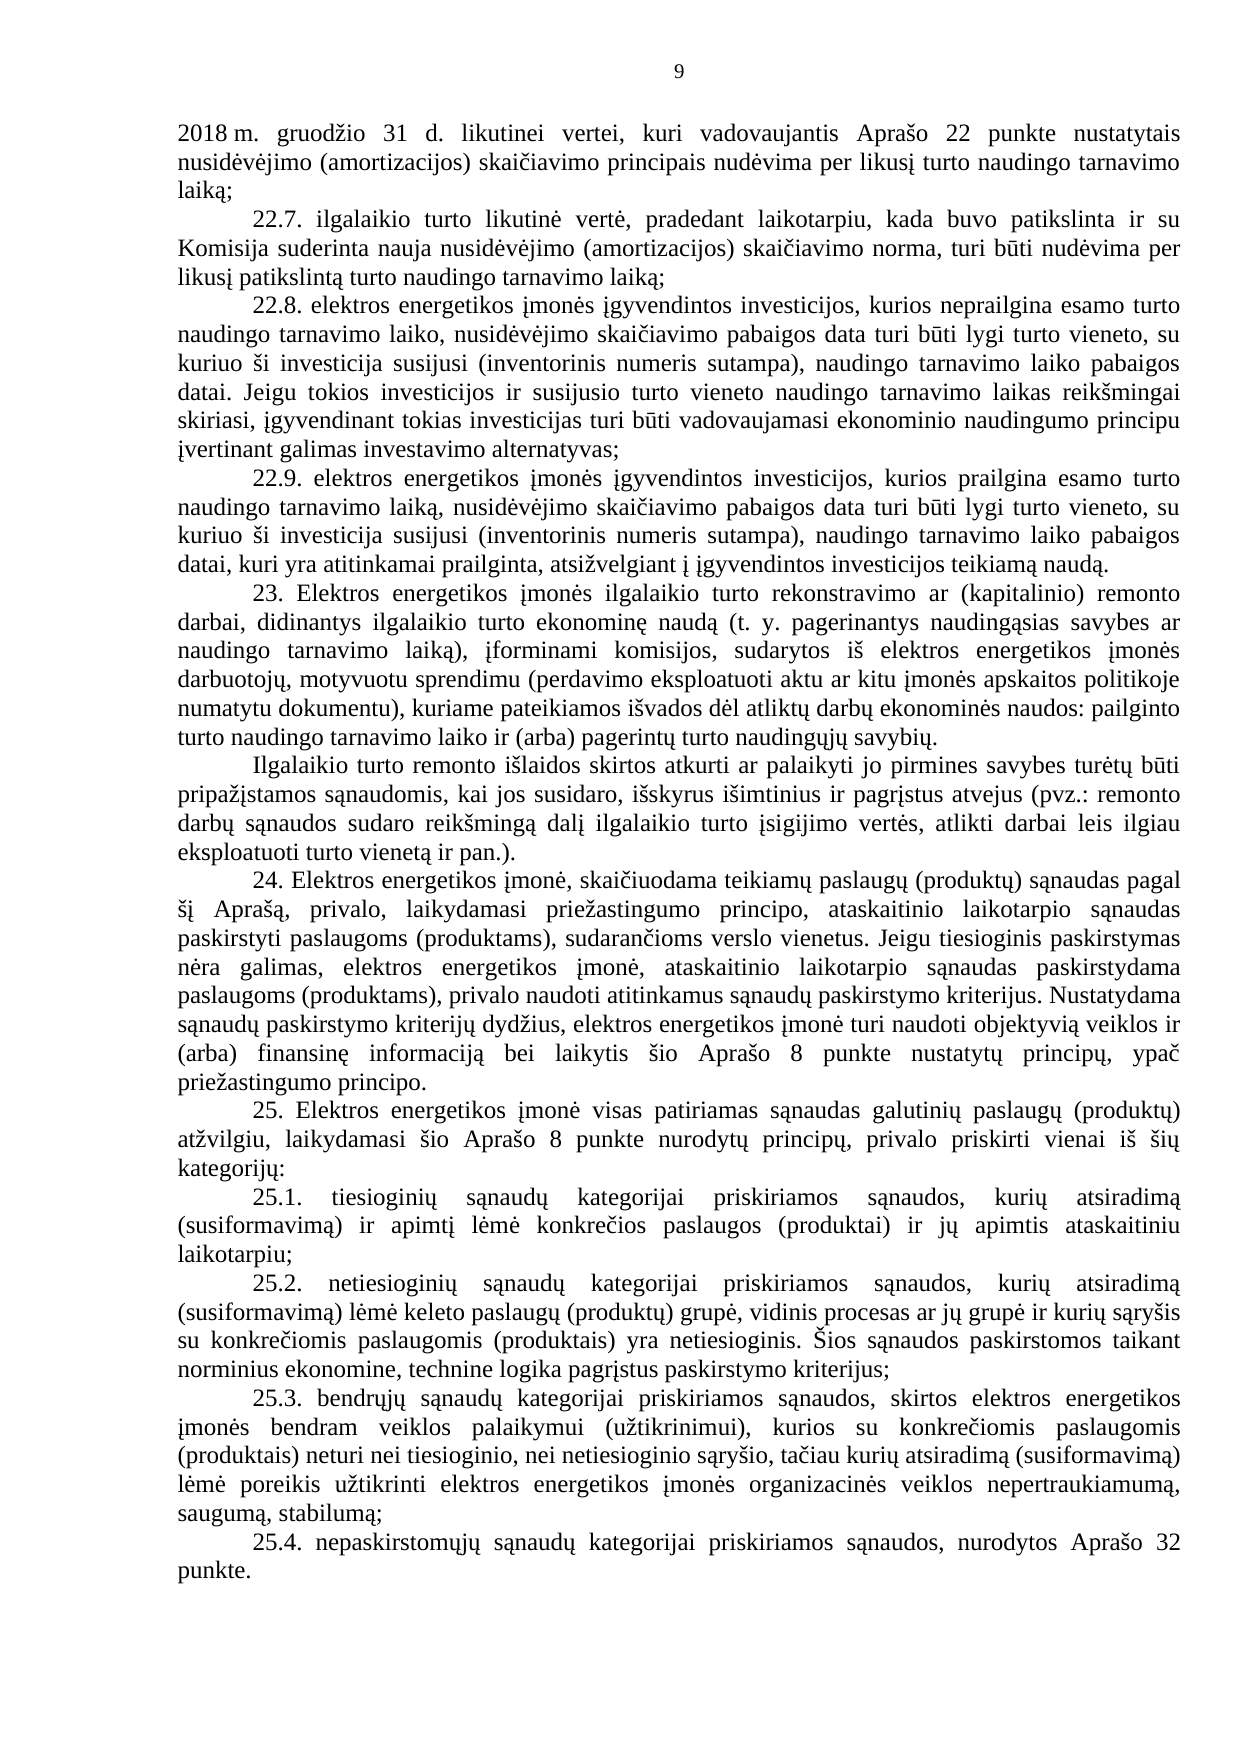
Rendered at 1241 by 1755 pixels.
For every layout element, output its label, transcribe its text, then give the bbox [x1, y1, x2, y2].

text 23. Elektros energetikos įmonės ilgalaikio turto rekonstravimo ar (kapitalinio) remonto darbai, didinantys ilgalaikio turto ekonominę naudą (t. y. pagerinantys naudingąsias savybes ar naudingo tarnavimo laiką), įforminami komisijos, sudarytos iš elektros energetikos įmonės darbuotojų, motyvuotu sprendimu (perdavimo eksploatuoti aktu ar kitu įmonės apskaitos politikoje numatytu dokumentu), kuriame pateikiamos išvados dėl atliktų darbų ekonominės naudos: pailginto turto naudingo tarnavimo laiko ir (arba) pagerintų turto naudingųjų savybių. [177, 578, 1181, 751]
text 25.2. netiesioginių sąnaudų kategorijai priskiriamos sąnaudos, kurių atsiradimą (susiformavimą) lėmė keleto paslaugų (produktų) grupė, vidinis procesas ar jų grupė ir kurių sąryšis su konkrečiomis paslaugomis (produktais) yra netiesioginis. Šios sąnaudos paskirstomos taikant norminius ekonomine, technine logika pagrįstus paskirstymo kriterijus; [177, 1268, 1181, 1383]
text 25. Elektros energetikos įmonė visas patiriamas sąnaudas galutinių paslaugų (produktų) atžvilgiu, laikydamasi šio Aprašo 8 punkte nurodytų principų, privalo priskirti vienai iš šių kategorijų: [177, 1096, 1181, 1182]
text 2018 m. gruodžio 31 d. likutinei vertei, kuri vadovaujantis Aprašo 22 punkte nustatytais nusidėvėjimo (amortizacijos) skaičiavimo principais nudėvima per likusį turto naudingo tarnavimo laiką; [177, 118, 1181, 204]
text 22.8. elektros energetikos įmonės įgyvendintos investicijos, kurios neprailgina esamo turto naudingo tarnavimo laiko, nusidėvėjimo skaičiavimo pabaigos data turi būti lygi turto vieneto, su kuriuo ši investicija susijusi (inventorinis numeris sutampa), naudingo tarnavimo laiko pabaigos datai. Jeigu tokios investicijos ir susijusio turto vieneto naudingo tarnavimo laikas reikšmingai skiriasi, įgyvendinant tokias investicijas turi būti vadovaujamasi ekonominio naudingumo principu įvertinant galimas investavimo alternatyvas; [177, 291, 1181, 463]
text 22.9. elektros energetikos įmonės įgyvendintos investicijos, kurios prailgina esamo turto naudingo tarnavimo laiką, nusidėvėjimo skaičiavimo pabaigos data turi būti lygi turto vieneto, su kuriuo ši investicija susijusi (inventorinis numeris sutampa), naudingo tarnavimo laiko pabaigos datai, kuri yra atitinkamai prailginta, atsižvelgiant į įgyvendintos investicijos teikiamą naudą. [177, 463, 1181, 578]
text 25.3. bendrųjų sąnaudų kategorijai priskiriamos sąnaudos, skirtos elektros energetikos įmonės bendram veiklos palaikymui (užtikrinimui), kurios su konkrečiomis paslaugomis (produktais) neturi nei tiesioginio, nei netiesioginio sąryšio, tačiau kurių atsiradimą (susiformavimą) lėmė poreikis užtikrinti elektros energetikos įmonės organizacinės veiklos nepertraukiamumą, saugumą, stabilumą; [177, 1383, 1181, 1527]
text 25.1. tiesioginių sąnaudų kategorijai priskiriamos sąnaudos, kurių atsiradimą (susiformavimą) ir apimtį lėmė konkrečios paslaugos (produktai) ir jų apimtis ataskaitiniu laikotarpiu; [177, 1182, 1181, 1268]
text 24. Elektros energetikos įmonė, skaičiuodama teikiamų paslaugų (produktų) sąnaudas pagal šį Aprašą, privalo, laikydamasi priežastingumo principo, ataskaitinio laikotarpio sąnaudas paskirstyti paslaugoms (produktams), sudarančioms verslo vienetus. Jeigu tiesioginis paskirstymas nėra galimas, elektros energetikos įmonė, ataskaitinio laikotarpio sąnaudas paskirstydama paslaugoms (produktams), privalo naudoti atitinkamus sąnaudų paskirstymo kriterijus. Nustatydama sąnaudų paskirstymo kriterijų dydžius, elektros energetikos įmonė turi naudoti objektyvią veiklos ir (arba) finansinę informaciją bei laikytis šio Aprašo 8 punkte nustatytų principų, ypač priežastingumo principo. [177, 866, 1181, 1096]
text Ilgalaikio turto remonto išlaidos skirtos atkurti ar palaikyti jo pirmines savybes turėtų būti pripažįstamos sąnaudomis, kai jos susidaro, išskyrus išimtinius ir pagrįstus atvejus (pvz.: remonto darbų sąnaudos sudaro reikšmingą dalį ilgalaikio turto įsigijimo vertės, atlikti darbai leis ilgiau eksploatuoti turto vienetą ir pan.). [177, 751, 1181, 866]
text 22.7. ilgalaikio turto likutinė vertė, pradedant laikotarpiu, kada buvo patikslinta ir su Komisija suderinta nauja nusidėvėjimo (amortizacijos) skaičiavimo norma, turi būti nudėvima per likusį patikslintą turto naudingo tarnavimo laiką; [177, 204, 1181, 291]
text 25.4. nepaskirstomųjų sąnaudų kategorijai priskiriamos sąnaudos, nurodytos Aprašo 32 punkte. [177, 1527, 1181, 1584]
